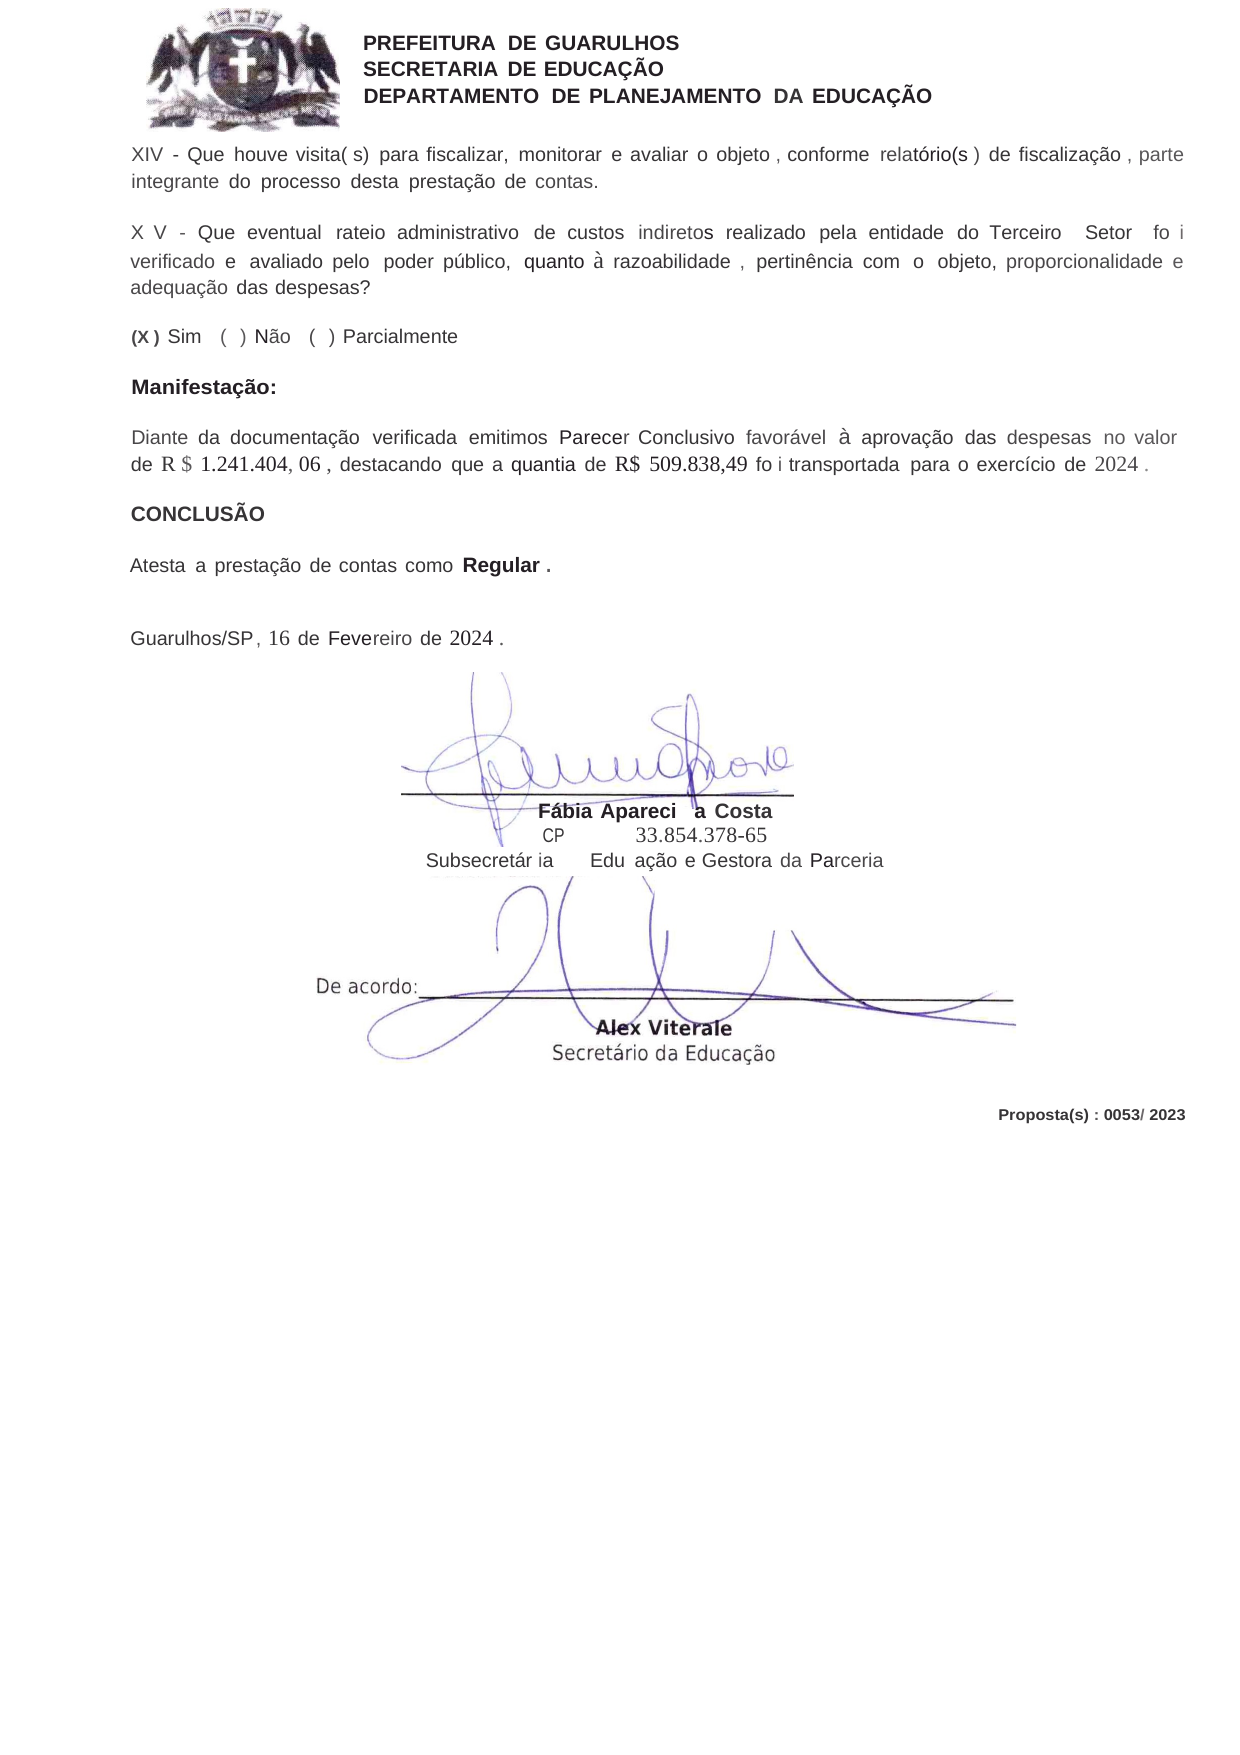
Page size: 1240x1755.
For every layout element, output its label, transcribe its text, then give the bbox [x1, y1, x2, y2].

text Subsecretár ia Edu ação e Gestora da Parceria [426, 849, 885, 872]
subtitle CONCLUSÃO [131, 502, 1196, 526]
subtitle Manifestação: [131, 375, 1196, 399]
text Proposta(s) : 0053/ 2023 [998, 1105, 1196, 1123]
text Diante da documentação verificada emitimos Parecer Conclusivo favorável à aprovação das despesas no valor de R $ 1.241.404, 06 , destacando que a quantia de R$ 509.838,49 fo i transportada para o exercício de 2024 . [131, 423, 1196, 476]
text X V - Que eventual rateio administrativo de custos indiretos realizado pela entidade do Terceiro Setor fo i verificado e avaliado pelo poder público, quanto à razoabilidade , pertinência com o objeto, proporcionalidade e adequação das despesas? [130, 221, 1184, 298]
text XIV - Que houve visita( s) para fiscalizar, monitorar e avaliar o objeto , conforme relatório(s ) de fiscalização , parte integrante do processo desta prestação de contas. [131, 143, 1196, 193]
text DEPARTAMENTO DE PLANEJAMENTO DA EDUCAÇÃO [363, 84, 1196, 108]
text Guarulhos/SP, 16 de Fevereiro de 2024 . [130, 625, 1196, 650]
subtitle PREFEITURA DE GUARULHOS SECRETARIA DE EDUCAÇÃO [363, 31, 682, 81]
text (X ) Sim ( ) Não ( ) Parcialmente [131, 325, 1196, 348]
text Atesta a prestação de contas como Regular . [129, 552, 1196, 576]
